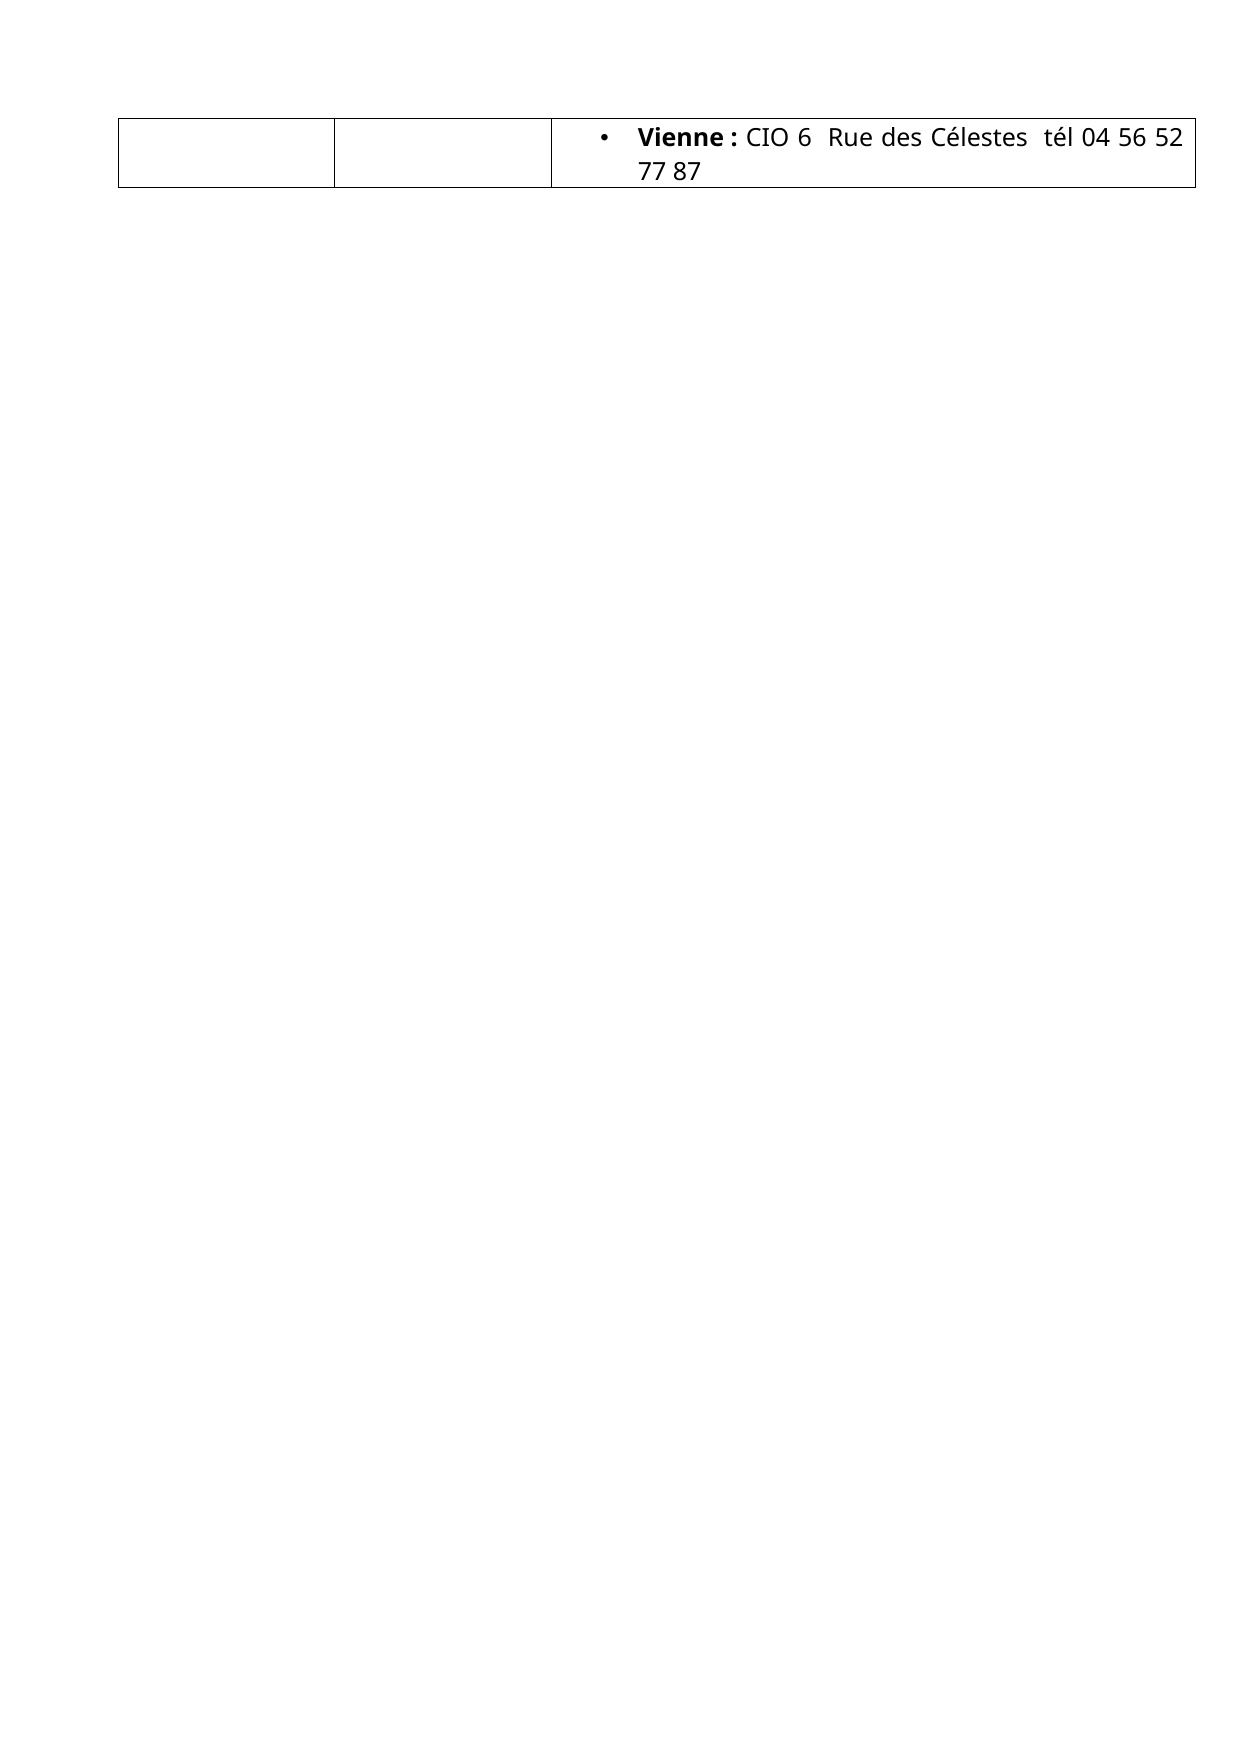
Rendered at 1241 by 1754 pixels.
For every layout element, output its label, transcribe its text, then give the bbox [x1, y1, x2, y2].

table_cell [119, 119, 334, 187]
table_cell • У місцевому коледжі чи середній школі Ви можете записатися на прийом в інформаційно-орієнтаційний центр (IOC), найближчий до вашого дому. Там вас зустріне психолог з Національної освіти. Grenoble : CIO Olympique : 58 avenue Marcelin Berthelot Tél : 04 76 25 22 80 Saint-Martin-d’Hères : CIO Belledonne 27 avenue Benoit Frachon Tél : 04 76 00 76 01 Voiron : CIO 765 route du Guillon Coublevie tél : 04 76 05 30 63 Bourgoin-Jallieu : CIO - Immeuble le Médicis 17 avenue d’Italie Tél : 04 74 93 47 17 Vienne : CIO 6 Rue des Célestes tél 04 56 52 77 87 [552, 119, 1195, 187]
table_cell [335, 119, 551, 187]
